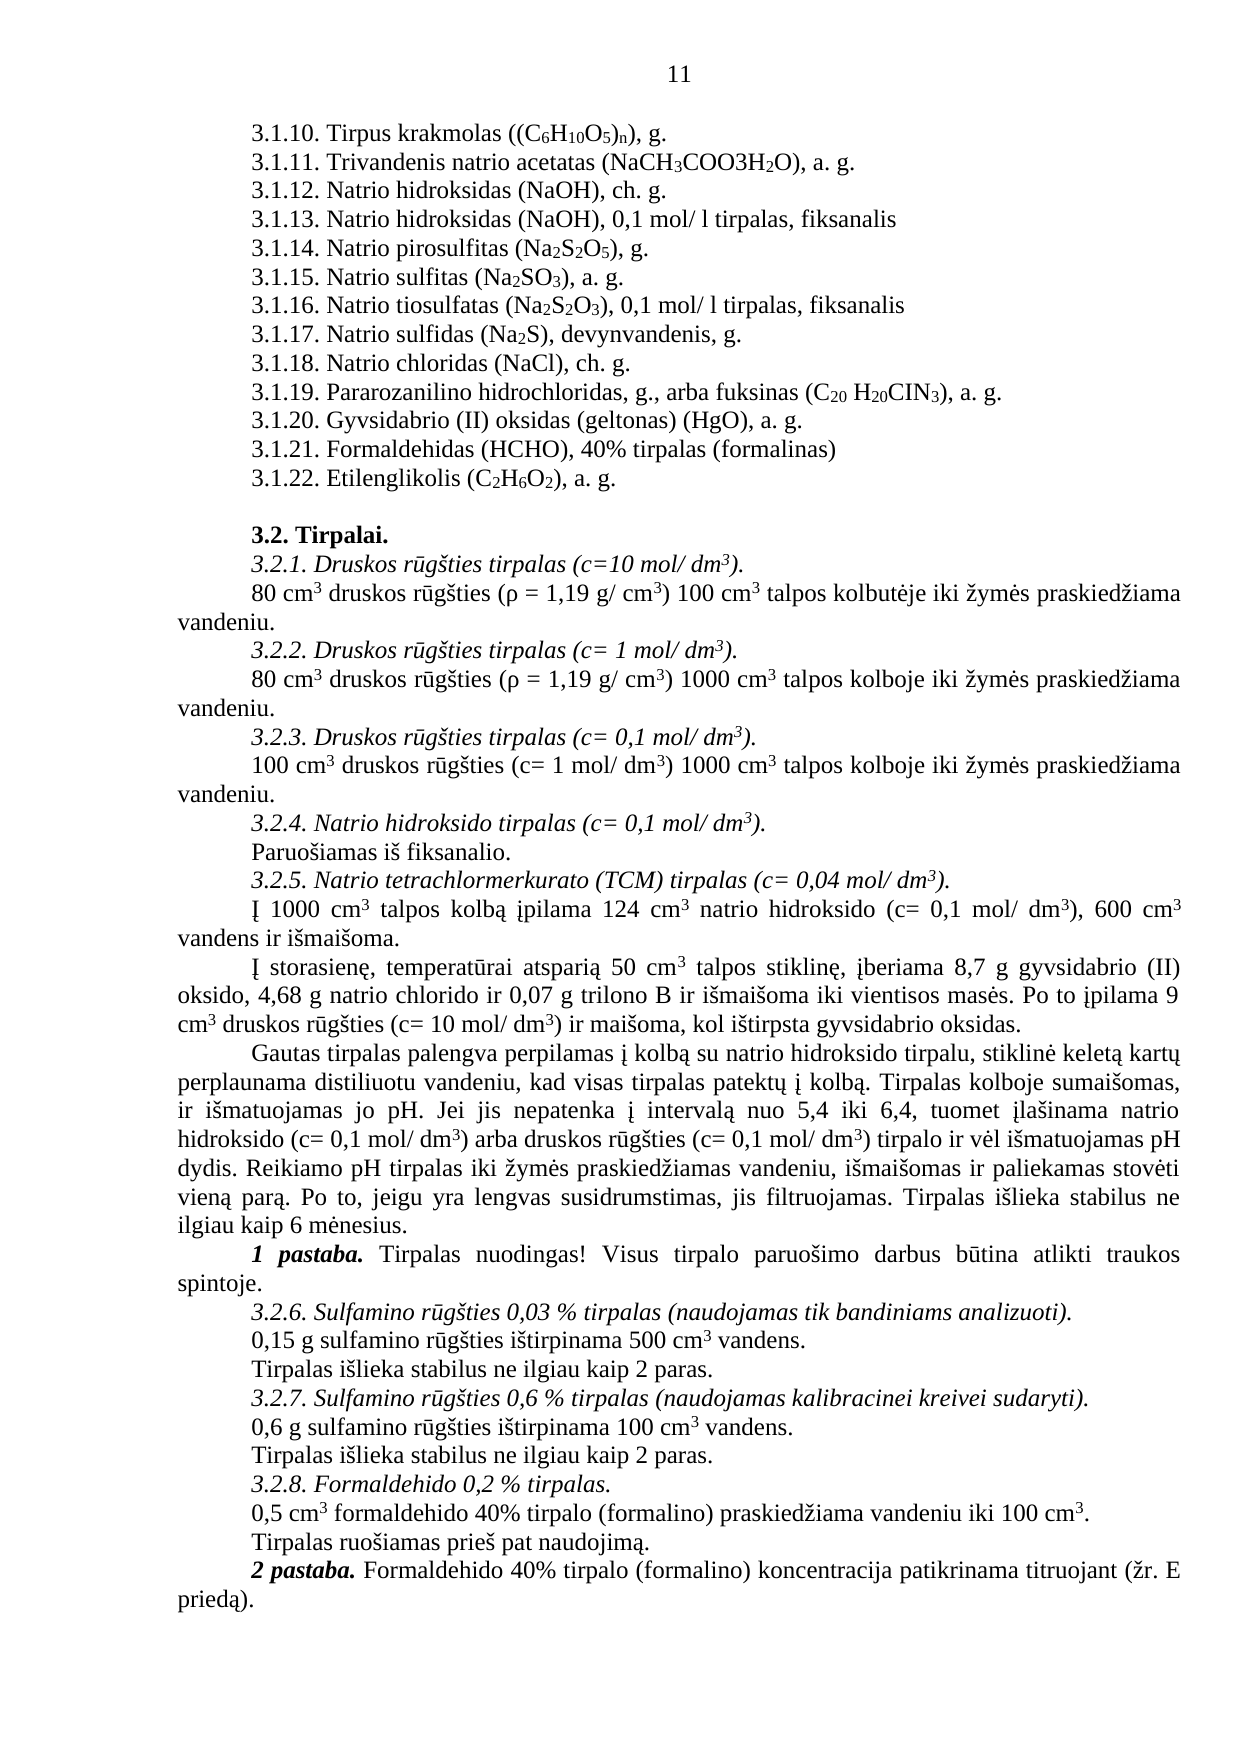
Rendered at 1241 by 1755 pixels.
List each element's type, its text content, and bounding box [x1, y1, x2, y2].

text 3.2. Tirpalai. [177, 521, 1181, 549]
text 0,15 g sulfamino rūgšties ištirpinama 500 cm3 vandens. [177, 1326, 1181, 1354]
text 3.1.11. Trivandenis natrio acetatas (NaCH3COO3H2O), a. g. [177, 147, 1181, 176]
text 1 pastaba. Tirpalas nuodingas! Visus tirpalo paruošimo darbus būtina atlikti traukos spintoje. [177, 1239, 1181, 1297]
text 3.1.15. Natrio sulfitas (Na2SO3), a. g. [177, 262, 1181, 291]
text 2 pastaba. Formaldehido 40% tirpalo (formalino) koncentracija patikrinama titruojant (žr. E priedą). [177, 1556, 1181, 1613]
text 0,6 g sulfamino rūgšties ištirpinama 100 cm3 vandens. [177, 1412, 1181, 1441]
text Tirpalas išlieka stabilus ne ilgiau kaip 2 paras. [177, 1354, 1181, 1383]
text 3.2.1. Druskos rūgšties tirpalas (c=10 mol/ dm3). [177, 549, 1181, 578]
text 80 cm3 druskos rūgšties (ρ = 1,19 g/ cm3) 100 cm3 talpos kolbutėje iki žymės praskiedžiama vandeniu. [177, 578, 1181, 636]
text 0,5 cm3 formaldehido 40% tirpalo (formalino) praskiedžiama vandeniu iki 100 cm3. [177, 1498, 1181, 1527]
text Į storasienę, temperatūrai atsparią 50 cm3 talpos stiklinę, įberiama 8,7 g gyvsidabrio (II) oksido, 4,68 g natrio chlorido ir 0,07 g trilono B ir išmaišoma iki vientisos masės. Po to įpilama 9 cm3 druskos rūgšties (c= 10 mol/ dm3) ir maišoma, kol ištirpsta gyvsidabrio oksidas. [177, 952, 1181, 1038]
text 3.1.22. Etilenglikolis (C2H6O2), a. g. [177, 463, 1181, 492]
text 3.1.13. Natrio hidroksidas (NaOH), 0,1 mol/ l tirpalas, fiksanalis [177, 204, 1181, 233]
text 3.2.4. Natrio hidroksido tirpalas (c= 0,1 mol/ dm3). [177, 808, 1181, 837]
text 3.2.7. Sulfamino rūgšties 0,6 % tirpalas (naudojamas kalibracinei kreivei sudaryti). [177, 1383, 1181, 1412]
text Į 1000 cm3 talpos kolbą įpilama 124 cm3 natrio hidroksido (c= 0,1 mol/ dm3), 600 cm3 vandens ir išmaišoma. [177, 894, 1181, 952]
text 3.1.17. Natrio sulfidas (Na2S), devynvandenis, g. [177, 319, 1181, 348]
text Paruošiamas iš fiksanalio. [177, 837, 1181, 866]
text 3.2.3. Druskos rūgšties tirpalas (c= 0,1 mol/ dm3). [177, 722, 1181, 751]
text Gautas tirpalas palengva perpilamas į kolbą su natrio hidroksido tirpalu, stiklinė keletą kartų perplaunama distiliuotu vandeniu, kad visas tirpalas patektų į kolbą. Tirpalas kolboje sumaišomas, ir išmatuojamas jo pH. Jei jis nepatenka į intervalą nuo 5,4 iki 6,4, tuomet įlašinama natrio hidroksido (c= 0,1 mol/ dm3) arba druskos rūgšties (c= 0,1 mol/ dm3) tirpalo ir vėl išmatuojamas pH dydis. Reikiamo pH tirpalas iki žymės praskiedžiamas vandeniu, išmaišomas ir paliekamas stovėti vieną parą. Po to, jeigu yra lengvas susidrumstimas, jis filtruojamas. Tirpalas išlieka stabilus ne ilgiau kaip 6 mėnesius. [177, 1038, 1181, 1239]
text 3.2.5. Natrio tetrachlormerkurato (TCM) tirpalas (c= 0,04 mol/ dm3). [177, 866, 1181, 894]
text 3.1.21. Formaldehidas (HCHO), 40% tirpalas (formalinas) [177, 434, 1181, 463]
text 80 cm3 druskos rūgšties (ρ = 1,19 g/ cm3) 1000 cm3 talpos kolboje iki žymės praskiedžiama vandeniu. [177, 664, 1181, 722]
text 3.2.8. Formaldehido 0,2 % tirpalas. [177, 1469, 1181, 1498]
text 3.1.14. Natrio pirosulfitas (Na2S2O5), g. [177, 233, 1181, 262]
text 3.1.12. Natrio hidroksidas (NaOH), ch. g. [177, 176, 1181, 204]
text 3.1.16. Natrio tiosulfatas (Na2S2O3), 0,1 mol/ l tirpalas, fiksanalis [177, 291, 1181, 319]
text 3.1.10. Tirpus krakmolas ((C6H10O5)n), g. [177, 118, 1181, 147]
text 3.1.18. Natrio chloridas (NaCl), ch. g. [177, 348, 1181, 377]
text Tirpalas išlieka stabilus ne ilgiau kaip 2 paras. [177, 1441, 1181, 1469]
text 100 cm3 druskos rūgšties (c= 1 mol/ dm3) 1000 cm3 talpos kolboje iki žymės praskiedžiama vandeniu. [177, 751, 1181, 808]
text Tirpalas ruošiamas prieš pat naudojimą. [177, 1527, 1181, 1556]
text 3.1.19. Pararozanilino hidrochloridas, g., arba fuksinas (C20 H20CIN3), a. g. [177, 377, 1181, 406]
text 3.2.2. Druskos rūgšties tirpalas (c= 1 mol/ dm3). [177, 636, 1181, 664]
text 3.1.20. Gyvsidabrio (II) oksidas (geltonas) (HgO), a. g. [177, 406, 1181, 434]
text 3.2.6. Sulfamino rūgšties 0,03 % tirpalas (naudojamas tik bandiniams analizuoti). [177, 1297, 1181, 1326]
